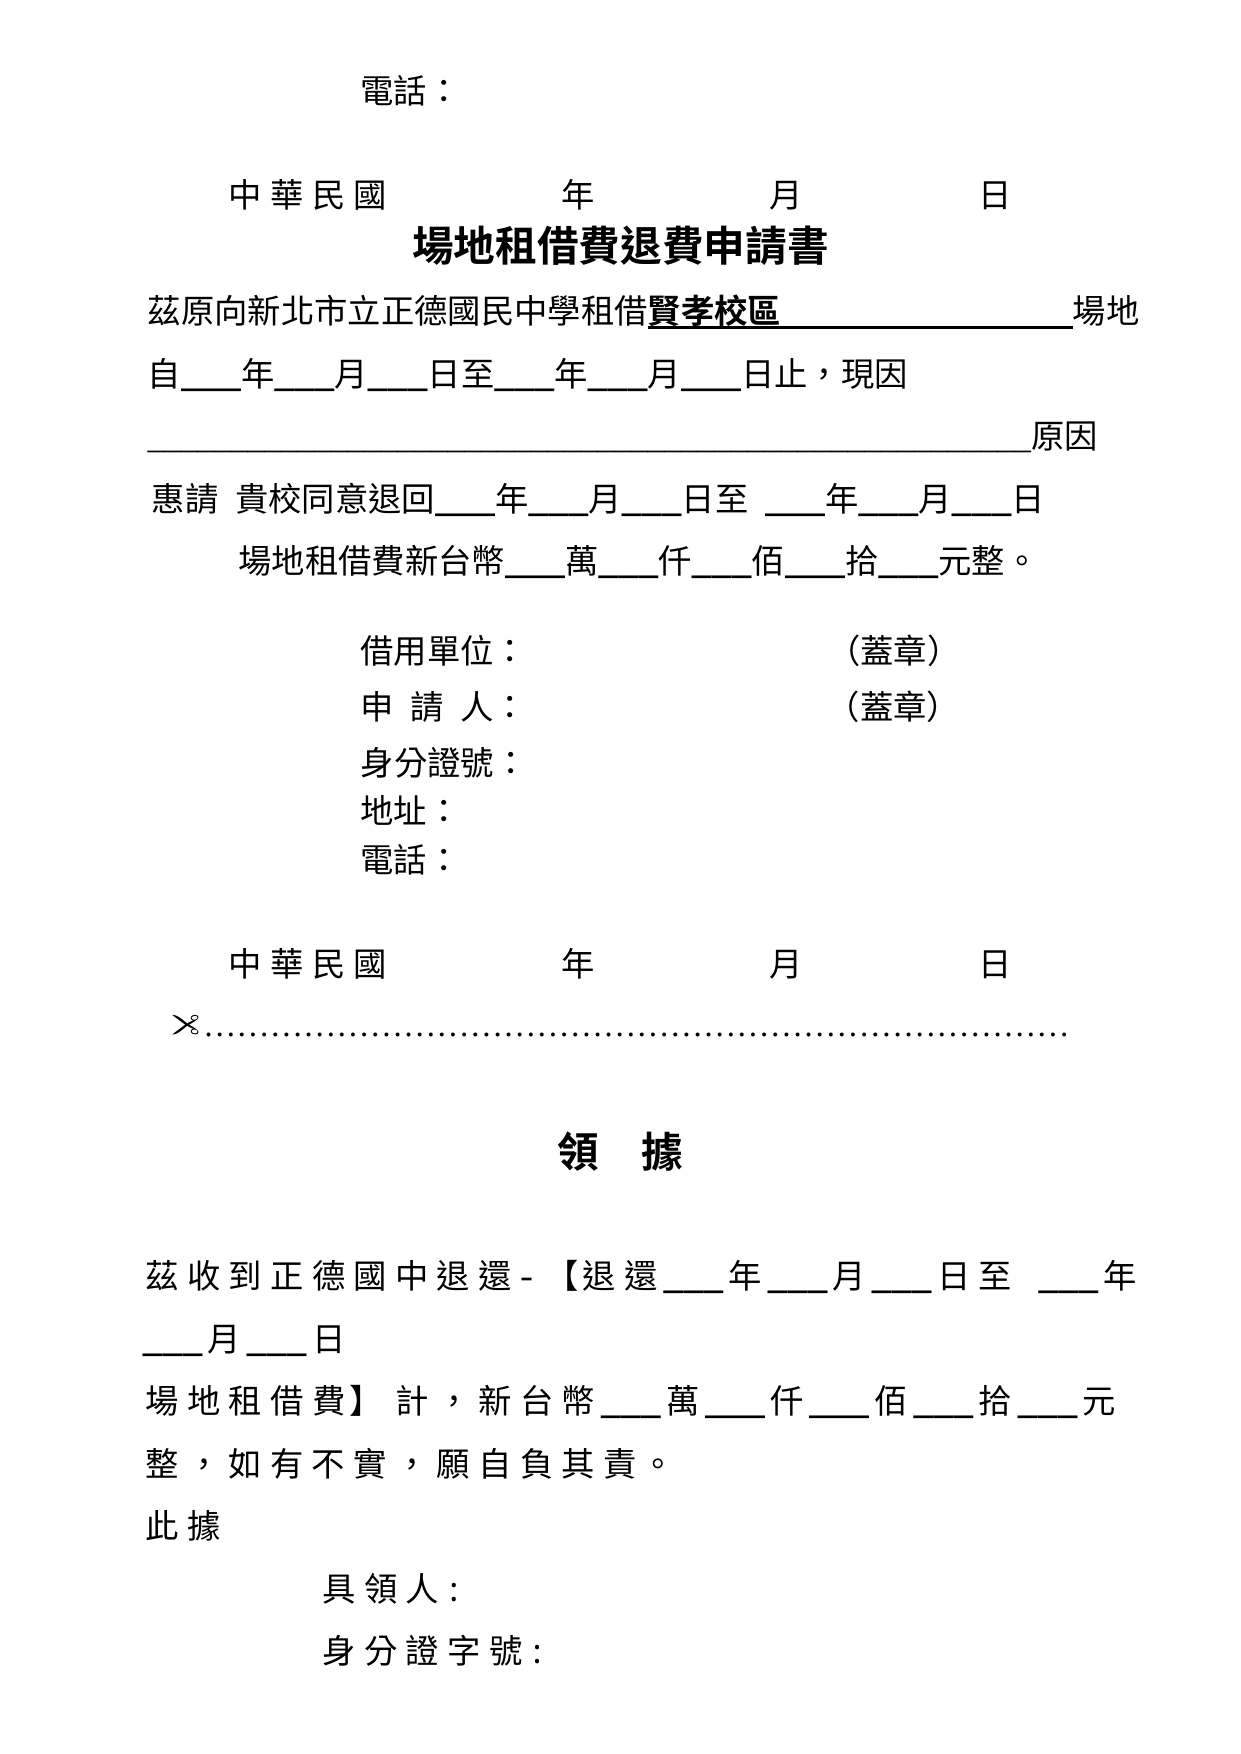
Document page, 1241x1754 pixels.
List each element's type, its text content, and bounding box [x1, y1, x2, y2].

text 領 據 [89, 1107, 1151, 1170]
text 場地租借費新台幣___萬___仟___佰___拾___元整。 [118, 524, 1225, 586]
text 電話： [310, 833, 1151, 882]
text 具領人: [89, 1545, 1151, 1607]
text 中華民國 年 月 日 [89, 920, 1151, 982]
text 此據 [139, 1482, 1151, 1545]
text 身分證字號: [89, 1607, 1151, 1670]
text 借用單位： （蓋章） [360, 625, 1151, 673]
text 茲原向新北市立正德國民中學租借賢孝校區 場地 [118, 274, 1151, 336]
text 電話： [310, 64, 1151, 113]
text …………………………………………………………………… [51, 982, 1151, 1045]
text 茲收到正德國中退還-【退還___年___月___日至 ___年___月___日 [139, 1232, 1151, 1357]
text 場地租借費】計，新台幣___萬___仟___佰___拾___元整，如有不實，願自負其責。 [139, 1357, 1151, 1482]
text 申 請 人： （蓋章） [360, 681, 1151, 729]
text _____________________________________________________原因 [118, 399, 1151, 461]
text 惠請 貴校同意退回___年___月___日至 ___年___月___日 [118, 461, 1151, 524]
text 場地租借費退費申請書 [89, 213, 1151, 274]
text 中華民國 年 月 日 [89, 151, 1151, 213]
text 身分證號： [310, 737, 1151, 785]
text 地址： [310, 785, 1151, 833]
text 自___年___月___日至___年___月___日止，現因 [118, 336, 1151, 399]
